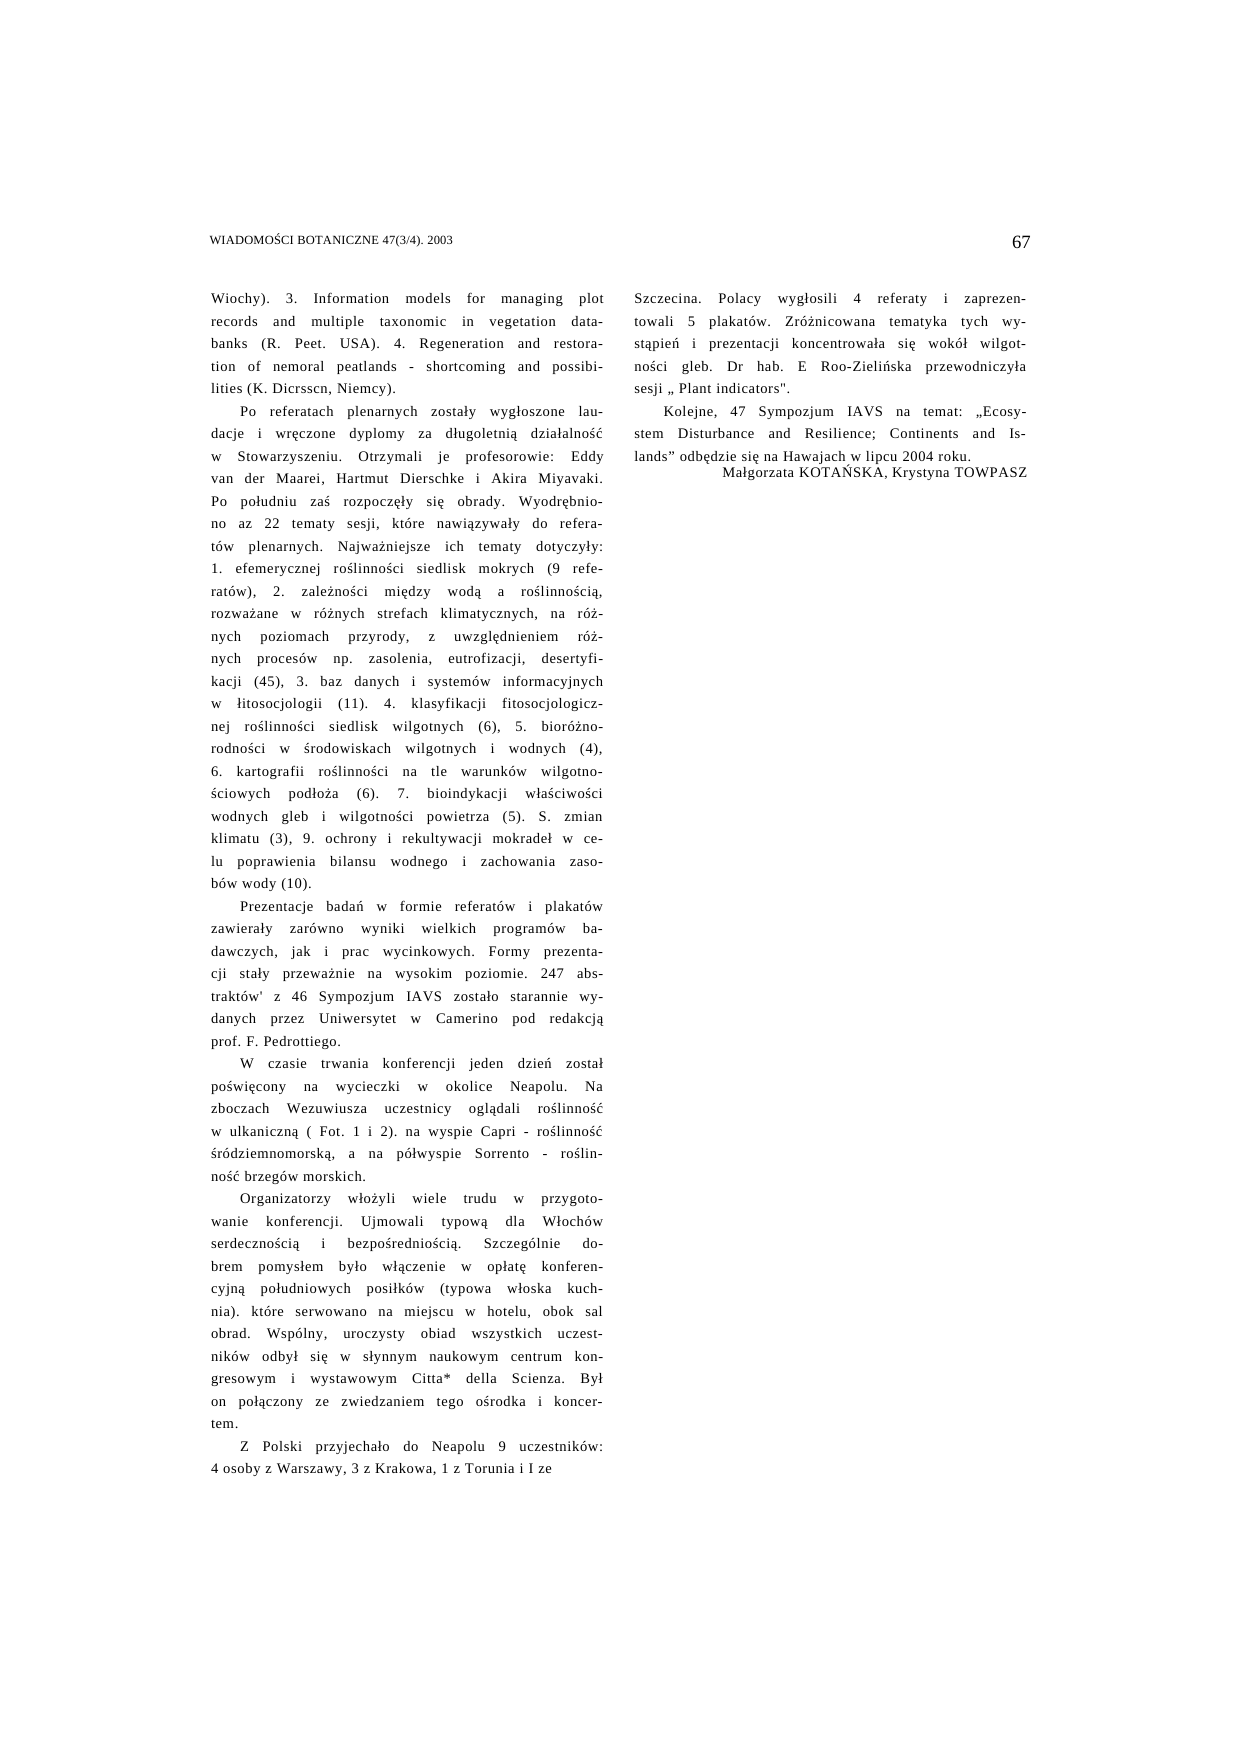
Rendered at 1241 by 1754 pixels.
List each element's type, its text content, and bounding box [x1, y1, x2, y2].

text Z Polski przyjechało do Neapolu 9 uczestników: 4 osoby z Warszawy, 3 z Krakowa, 1 z Torunia i I ze [211, 1433, 604, 1478]
text Organizatorzy włożyli wiele trudu w przygoto- wanie konferencji. Ujmowali typową dla Włochów serdecznością i bezpośredniością. Szczególnie do- brem pomysłem było włączenie w opłatę konferen- cyjną południowych posiłków (typowa włoska kuch- nia). które serwowano na miejscu w hotelu, obok sal obrad. Wspólny, uroczysty obiad wszystkich uczest- ników odbył się w słynnym naukowym centrum kon- gresowym i wystawowym Citta* della Scienza. Był on połączony ze zwiedzaniem tego ośrodka i koncer- tem. [211, 1186, 604, 1433]
text W czasie trwania konferencji jeden dzień został poświęcony na wycieczki w okolice Neapolu. Na zboczach Wezuwiusza uczestnicy oglądali roślinność w ulkaniczną ( Fot. 1 i 2). na wyspie Capri - roślinność śródziemnomorską, a na półwyspie Sorrento - roślin- ność brzegów morskich. [211, 1051, 604, 1186]
text Kolejne, 47 Sympozjum IAVS na temat: „Ecosy- stem Disturbance and Resilience; Continents and Is- lands” odbędzie się na Hawajach w lipcu 2004 roku. [634, 398, 1027, 466]
text Małgorzata KOTAŃSKA, Krystyna TOWPASZ [634, 466, 1027, 481]
text Wiochy). 3. Information models for managing plot records and multiple taxonomic in vegetation data- banks (R. Peet. USA). 4. Regeneration and restora- tion of nemoral peatlands - shortcoming and possibi- lities (K. Dicrsscn, Niemcy). [211, 286, 604, 398]
text Prezentacje badań w formie referatów i plakatów zawierały zarówno wyniki wielkich programów ba- dawczych, jak i prac wycinkowych. Formy prezenta- cji stały przeważnie na wysokim poziomie. 247 abs- traktów' z 46 Sympozjum IAVS zostało starannie wy- danych przez Uniwersytet w Camerino pod redakcją prof. F. Pedrottiego. [211, 893, 604, 1051]
text WIADOMOŚCI BOTANICZNE 47(3/4). 2003 [209, 234, 453, 247]
text 67 [1012, 233, 1031, 252]
text Szczecina. Polacy wygłosili 4 referaty i zaprezen- towali 5 plakatów. Zróżnicowana tematyka tych wy- stąpień i prezentacji koncentrowała się wokół wilgot- ności gleb. Dr hab. E Roo-Zielińska przewodniczyła sesji „ Plant indicators". [634, 286, 1027, 398]
text Po referatach plenarnych zostały wygłoszone lau- dacje i wręczone dyplomy za długoletnią działalność w Stowarzyszeniu. Otrzymali je profesorowie: Eddy van der Maarei, Hartmut Dierschke i Akira Miyavaki. Po południu zaś rozpoczęły się obrady. Wyodrębnio- no az 22 tematy sesji, które nawiązywały do refera- tów plenarnych. Najważniejsze ich tematy dotyczyły: 1. efemerycznej roślinności siedlisk mokrych (9 refe- ratów), 2. zależności między wodą a roślinnością, rozważane w różnych strefach klimatycznych, na róż- nych poziomach przyrody, z uwzględnieniem róż- nych procesów np. zasolenia, eutrofizacji, desertyfi- kacji (45), 3. baz danych i systemów informacyjnych w łitosocjologii (11). 4. klasyfikacji fitosocjologicz- nej roślinności siedlisk wilgotnych (6), 5. bioróżno- rodności w środowiskach wilgotnych i wodnych (4), 6. kartografii roślinności na tle warunków wilgotno- ściowych podłoża (6). 7. bioindykacji właściwości wodnych gleb i wilgotności powietrza (5). S. zmian klimatu (3), 9. ochrony i rekultywacji mokradeł w ce- lu poprawienia bilansu wodnego i zachowania zaso- bów wody (10). [211, 398, 604, 893]
